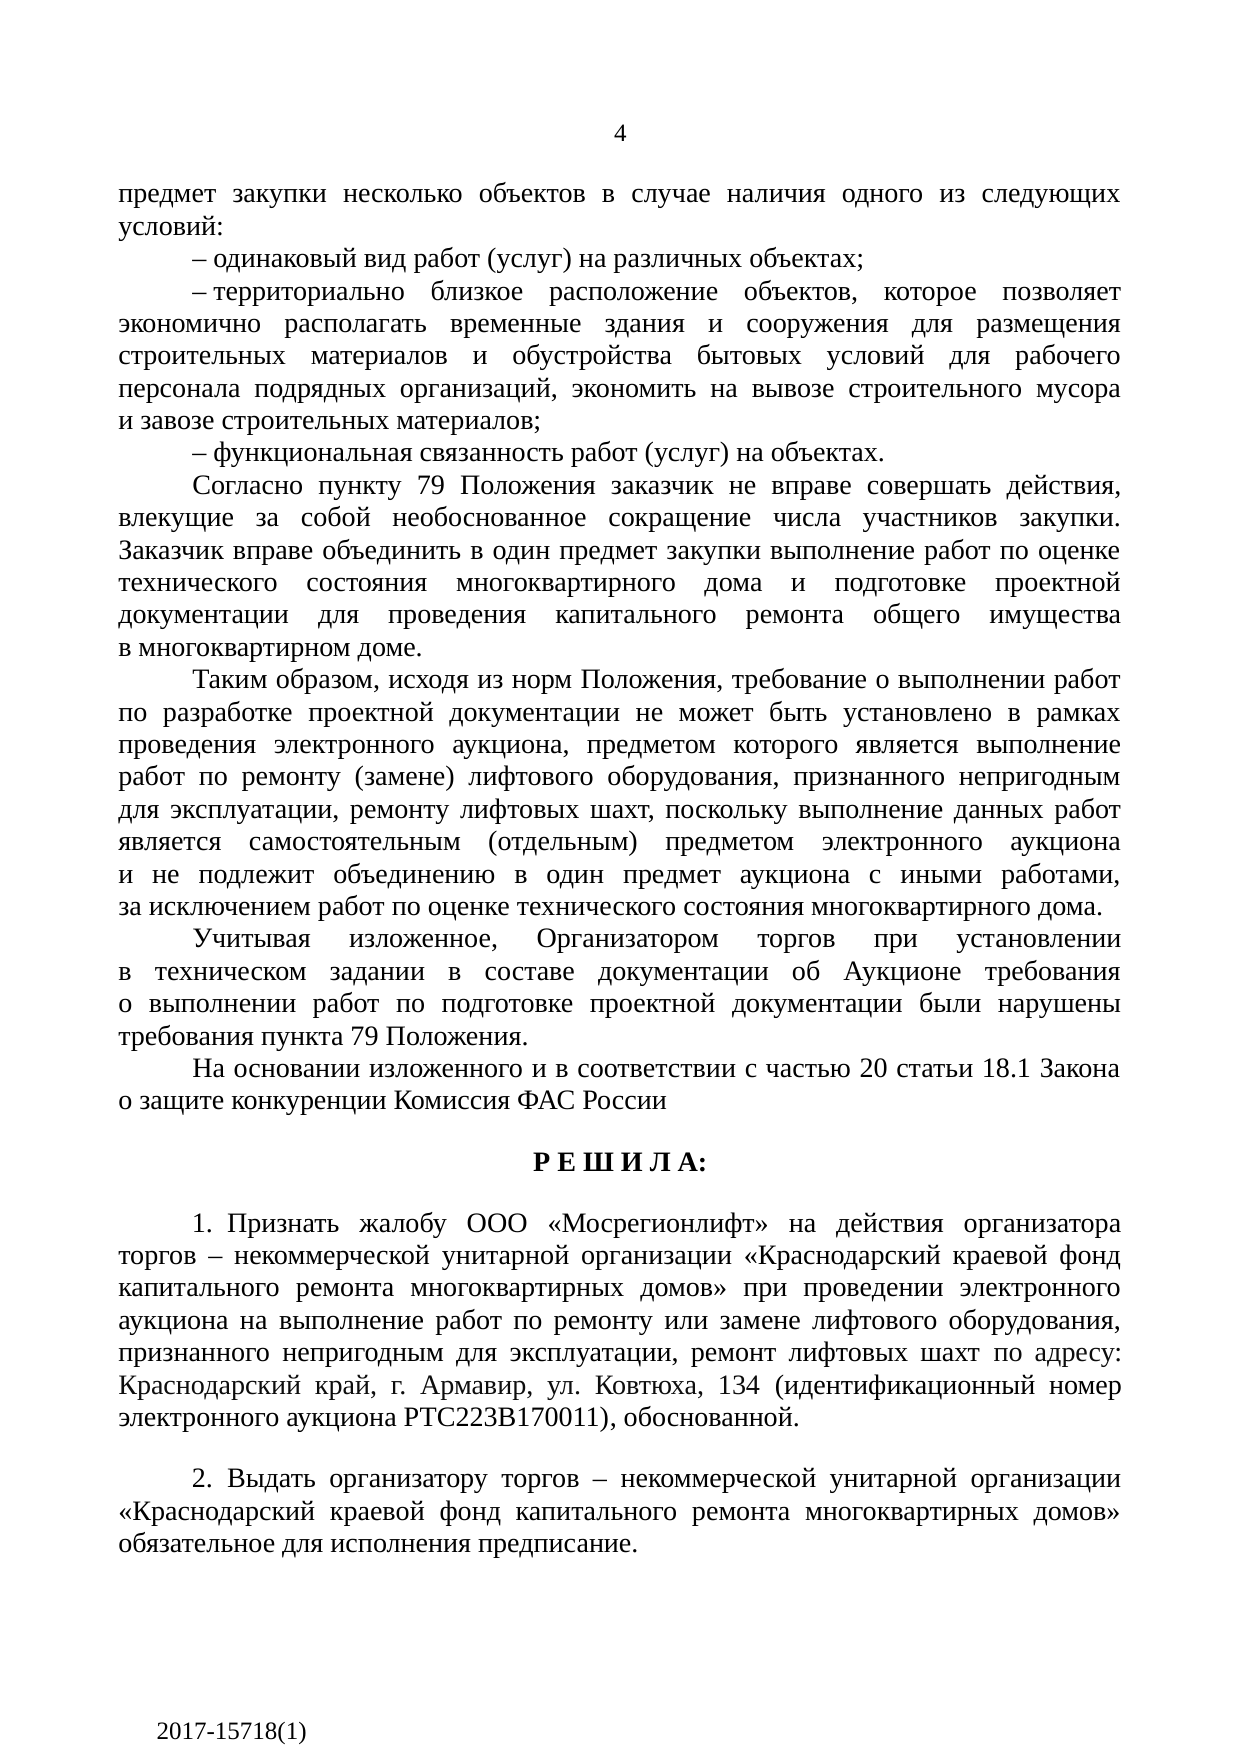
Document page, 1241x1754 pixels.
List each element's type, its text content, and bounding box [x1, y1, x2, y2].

text Учитывая изложенное, Организатором торгов при установлении в техническом задании в составе документации об Аукционе требования о выполнении работ по подготовке проектной документации были нарушены требования пункта 79 Положения. [118, 921, 1122, 1051]
text Таким образом, исходя из норм Положения, требование о выполнении работ по разработке проектной документации не может быть установлено в рамках проведения электронного аукциона, предметом которого является выполнение работ по ремонту (замене) лифтового оборудования, признанного непригодным для эксплуатации, ремонту лифтовых шахт, поскольку выполнение данных работ является самостоятельным (отдельным) предметом электронного аукциона и не подлежит объединению в один предмет аукциона с иными работами, за исключением работ по оценке технического состояния многоквартирного дома. [118, 662, 1122, 921]
text предмет закупки несколько объектов в случае наличия одного из следующих условий: [118, 176, 1122, 241]
text – функциональная связанность работ (услуг) на объектах. [118, 436, 1122, 468]
text На основании изложенного и в соответствии с частью 20 статьи 18.1 Закона о защите конкуренции Комиссия ФАС России [118, 1051, 1122, 1116]
text Согласно пункту 79 Положения заказчик не вправе совершать действия, влекущие за собой необоснованное сокращение числа участников закупки. Заказчик вправе объединить в один предмет закупки выполнение работ по оценке технического состояния многоквартирного дома и подготовке проектной документации для проведения капитального ремонта общего имущества в многоквартирном доме. [118, 468, 1122, 662]
text 1. Признать жалобу ООО «Мосрегионлифт» на действия организатора торгов – некоммерческой унитарной организации «Краснодарский краевой фонд капитального ремонта многоквартирных домов» при проведении электронного аукциона на выполнение работ по ремонту или замене лифтового оборудования, признанного непригодным для эксплуатации, ремонт лифтовых шахт по адресу: Краснодарский край, г. Армавир, ул. Ковтюха, 134 (идентификационный номер электронного аукциона РТС223В170011), обоснованной. [118, 1206, 1122, 1432]
text 2. Выдать организатору торгов – некоммерческой унитарной организации «Краснодарский краевой фонд капитального ремонта многоквартирных домов» обязательное для исполнения предписание. [118, 1461, 1122, 1558]
text – одинаковый вид работ (услуг) на различных объектах; [118, 241, 1122, 273]
text – территориально близкое расположение объектов, которое позволяет экономично располагать временные здания и сооружения для размещения строительных материалов и обустройства бытовых условий для рабочего персонала подрядных организаций, экономить на вывозе строительного мусора и завозе строительных материалов; [118, 273, 1122, 436]
text Р Е Ш И Л А: [118, 1144, 1122, 1177]
